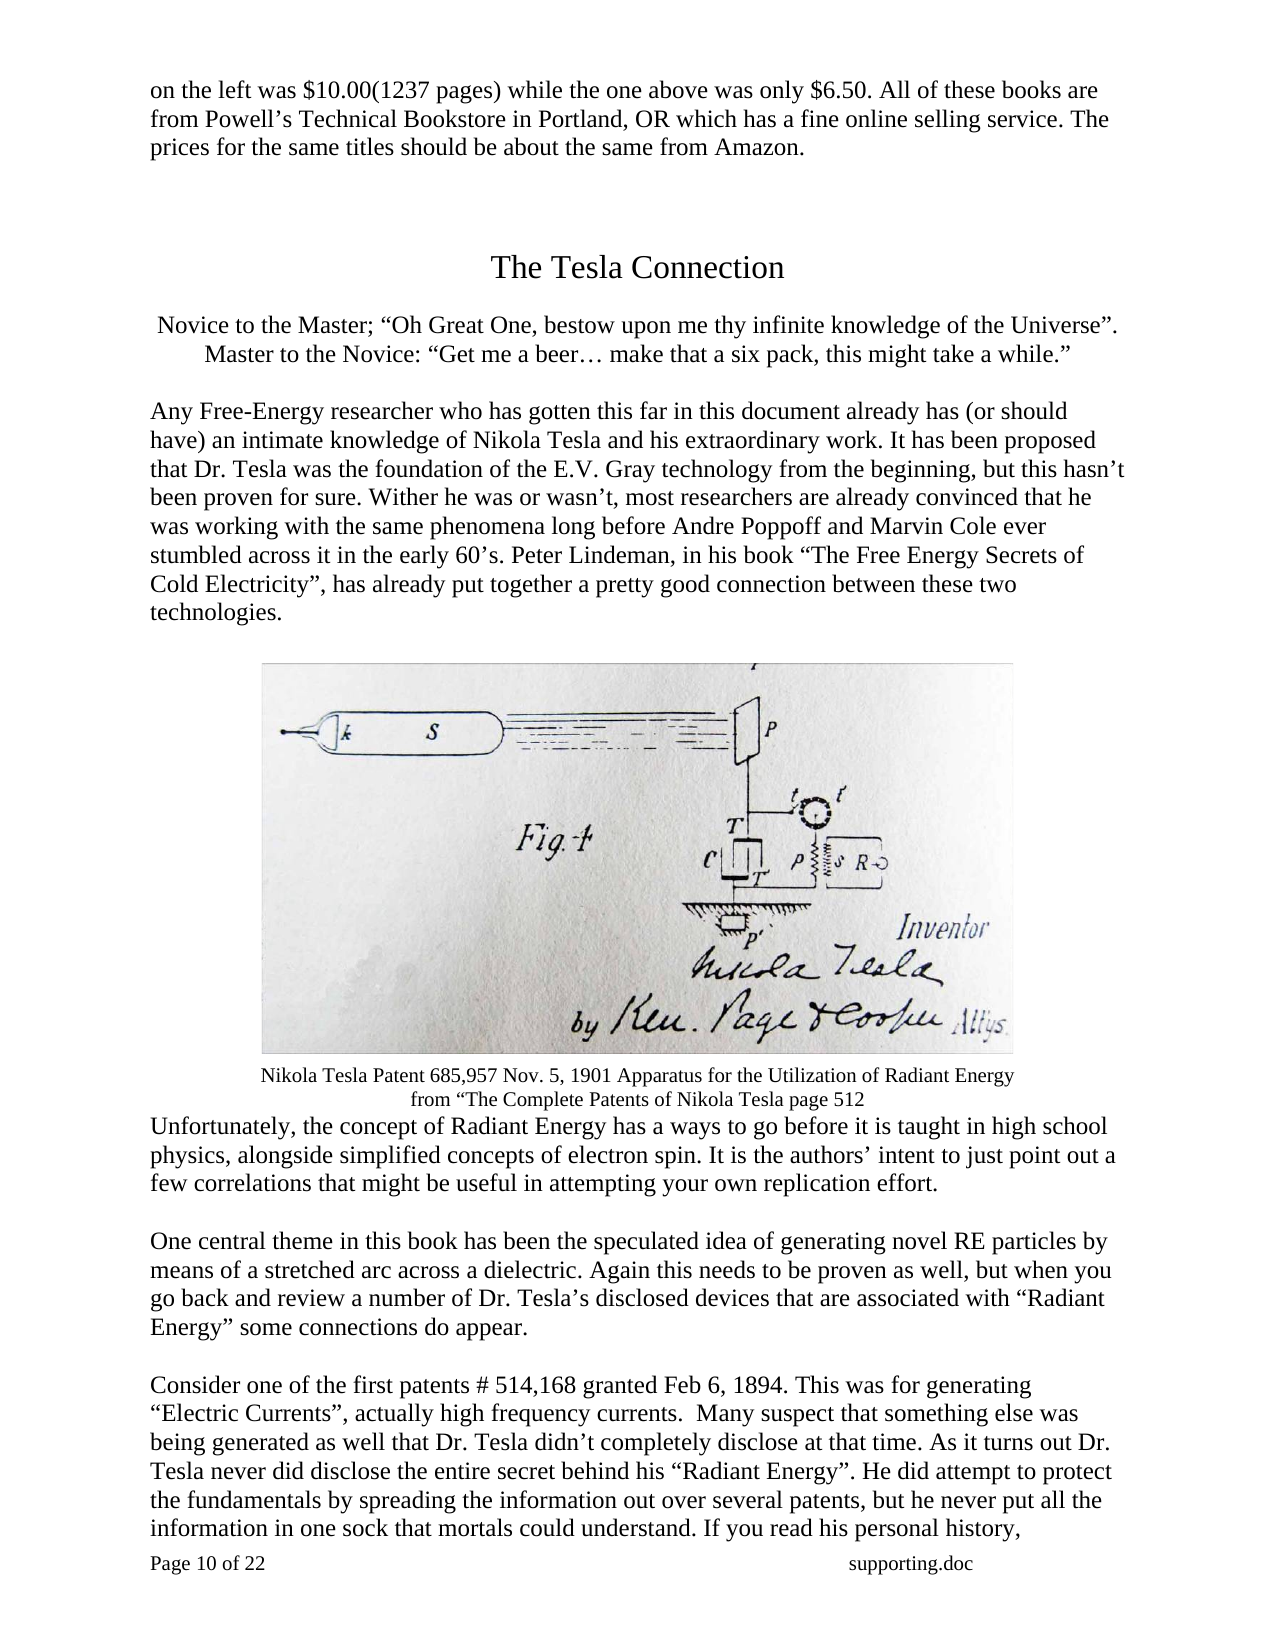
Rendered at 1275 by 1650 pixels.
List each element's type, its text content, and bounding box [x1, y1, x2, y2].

text from “The Complete Patents of Nikola Tesla page 512 [150, 1087, 1125, 1111]
text One central theme in this book has been the speculated idea of generating novel RE particles by means of a stretched arc across a dielectric. Again this needs to be proven as well, but when you go back and review a number of Dr. Tesla’s disclosed devices that are associated with “Radiant Energy” some connections do appear. [150, 1226, 1125, 1341]
picture [261, 663, 1014, 1054]
text Nikola Tesla Patent 685,957 Nov. 5, 1901 Apparatus for the Utilization of Radiant Energy [150, 1063, 1125, 1087]
text Novice to the Master; “Oh Great One, bestow upon me thy infinite knowledge of the Universe”. Master to the Novice: “Get me a beer… make that a six pack, this might take a while.” [150, 310, 1125, 367]
text Consider one of the first patents # 514,168 granted Feb 6, 1894. This was for generating “Electric Currents”, actually high frequency currents. Many suspect that something else was being generated as well that Dr. Tesla didn’t completely disclose at that time. As it turns out Dr. Tesla never did disclose the entire secret behind his “Radiant Energy”. He did attempt to protect the fundamentals by spreading the information out over several patents, but he never put all the information in one sock that mortals could understand. If you read his personal history, [150, 1370, 1125, 1542]
text Unfortunately, the concept of Radiant Energy has a ways to go before it is taught in high school physics, alongside simplified concepts of electron spin. It is the authors’ intent to just point out a few correlations that might be useful in attempting your own replication effort. [150, 1111, 1125, 1197]
text on the left was $10.00(1237 pages) while the one above was only $6.50. All of these books are from Powell’s Technical Bookstore in Portland, OR which has a fine online selling service. The prices for the same titles should be about the same from Amazon. [150, 75, 1125, 161]
text Any Free-Energy researcher who has gotten this far in this document already has (or should have) an intimate knowledge of Nikola Tesla and his extraordinary work. It has been proposed that Dr. Tesla was the foundation of the E.V. Gray technology from the beginning, but this hasn’t been proven for sure. Wither he was or wasn’t, most researchers are already convinced that he was working with the same phenomena long before Andre Poppoff and Marvin Cole ever stumbled across it in the early 60’s. Peter Lindeman, in his book “The Free Energy Secrets of Cold Electricity”, has already put together a pretty good connection between these two technologies. [150, 396, 1125, 626]
text The Tesla Connection [150, 247, 1125, 286]
